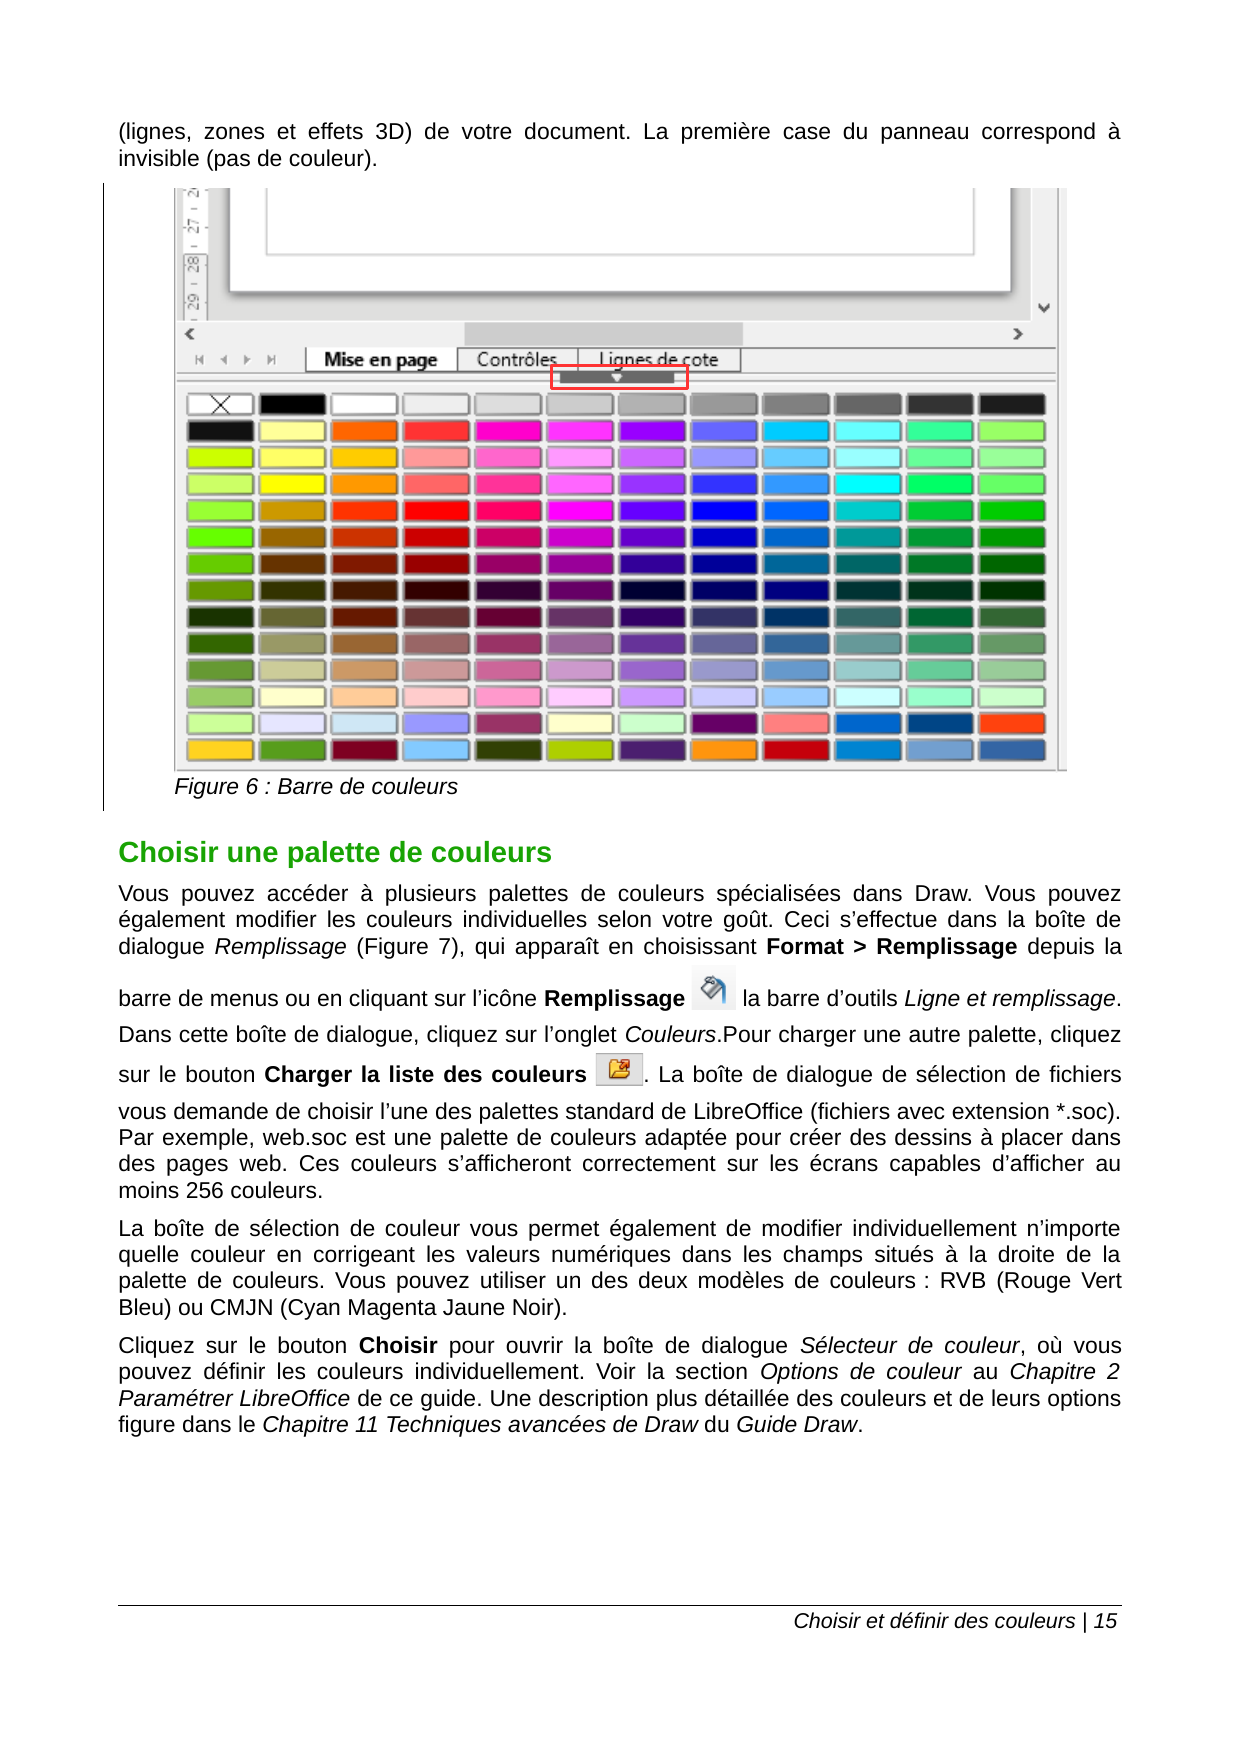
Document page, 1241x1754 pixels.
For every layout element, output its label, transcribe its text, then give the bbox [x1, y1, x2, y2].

text Cliquez sur le bouton Choisir pour ouvrir la boîte de dialogue Sélecteur de couleur, où vous pouvez définir les couleurs individuellement. Voir la section Options de couleur au Chapitre 2 Paramétrer LibreOffice de ce guide. Une description plus détaillée des couleurs et de leurs options figure dans le Chapitre 11 Techniques avancées de Draw du Guide Draw. [118, 1332, 1122, 1437]
picture [595, 1053, 644, 1086]
text La boîte de sélection de couleur vous permet également de modifier individuellement n’importe quelle couleur en corrigeant les valeurs numériques dans les champs situés à la droite de la palette de couleurs. Vous pouvez utiliser un des deux modèles de couleurs : RVB (Rouge Vert Bleu) ou CMJN (Cyan Magenta Jaune Noir). [118, 1215, 1122, 1320]
text Figure 6 : Barre de couleurs [174, 773, 1066, 799]
picture [174, 188, 1067, 773]
text Vous pouvez accéder à plusieurs palettes de couleurs spécialisées dans Draw. Vous pouvez également modifier les couleurs individuelles selon votre goût. Ceci s’effectue dans la boîte de dialogue Remplissage (Figure 7), qui apparaît en choisissant Format > Remplissage depuis la barre de menus ou en cliquant sur l’icône Remplissage la barre d’outils Ligne et remplissage. Dans cette boîte de dialogue, cliquez sur l’onglet Couleurs.Pour charger une autre palette, cliquez sur le bouton Charger la liste des couleurs . La boîte de dialogue de sélection de fichiers vous demande de choisir l’une des palettes standard de LibreOffice (fichiers avec extension *.soc). Par exemple, web.soc est une palette de couleurs adaptée pour créer des dessins à placer dans des pages web. Ces couleurs s’afficheront correctement sur les écrans capables d’afficher au moins 256 couleurs. [118, 880, 1122, 1203]
picture [691, 965, 736, 1010]
text (lignes, zones et effets 3D) de votre document. La première case du panneau correspond à invisible (pas de couleur). [118, 118, 1122, 171]
subtitle Choisir une palette de couleurs [118, 835, 1122, 868]
